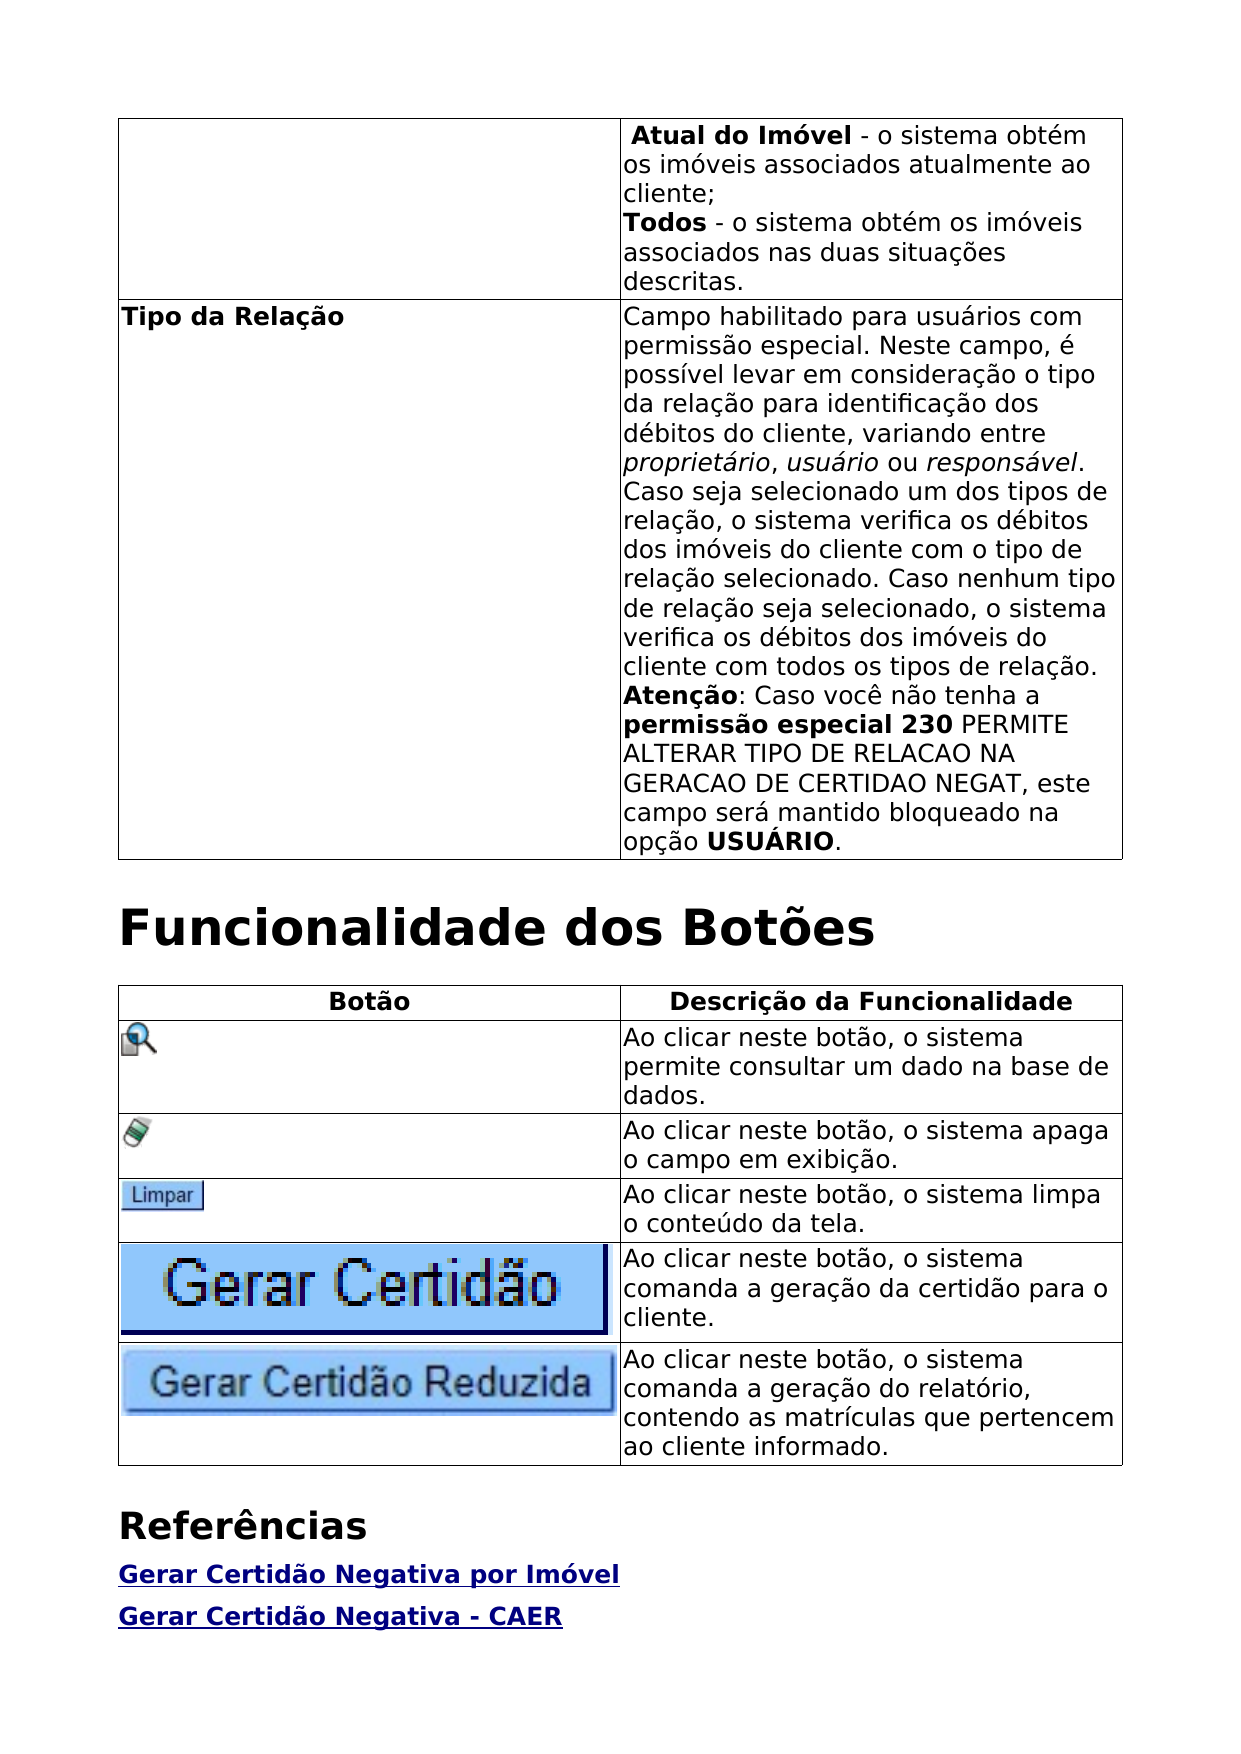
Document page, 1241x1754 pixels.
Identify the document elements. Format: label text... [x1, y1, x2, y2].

subtitle Funcionalidade dos Botões [118, 899, 1122, 957]
table_cell [119, 1114, 620, 1177]
subtitle Referências [118, 1504, 1122, 1548]
table_cell Campo habilitado para usuários com permissão especial. Neste campo, é possível levar em consideração o tipo da relação para identificação dos débitos do cliente, variando entre proprietário, usuário ou responsável. Caso seja selecionado um dos tipos de relação, o sistema verifica os débitos dos imóveis do cliente com o tipo de relação selecionado. Caso nenhum tipo de relação seja selecionado, o sistema verifica os débitos dos imóveis do cliente com todos os tipos de relação. Atenção: Caso você não tenha a permissão especial 230 PERMITE ALTERAR TIPO DE RELACAO NA GERACAO DE CERTIDAO NEGAT, este campo será mantido bloqueado na opção USUÁRIO. [621, 300, 1122, 859]
table_cell Ao clicar neste botão, o sistema comanda a geração da certidão para o cliente. [621, 1243, 1122, 1342]
table_cell Ao clicar neste botão, o sistema comanda a geração do relatório, contendo as matrículas que pertencem ao cliente informado. [621, 1343, 1122, 1465]
table_cell Ao clicar neste botão, o sistema limpa o conteúdo da tela. [621, 1179, 1122, 1242]
table_cell Ao clicar neste botão, o sistema apaga o campo em exibição. [621, 1114, 1122, 1177]
picture [121, 1244, 618, 1340]
table_cell [119, 1179, 620, 1242]
table_cell [119, 119, 620, 299]
text Gerar Certidão Negativa - CAER [118, 1602, 1122, 1632]
text Gerar Certidão Negativa por Imóvel [118, 1561, 1122, 1590]
table_header Botão [119, 986, 620, 1020]
table_cell [119, 1021, 620, 1113]
picture [121, 1180, 204, 1212]
table_cell Ao clicar neste botão, o sistema permite consultar um dado na base de dados. [621, 1021, 1122, 1113]
table_cell [119, 1343, 620, 1465]
table_cell Atual do Imóvel - o sistema obtém os imóveis associados atualmente ao cliente; Todos - o sistema obtém os imóveis associados nas duas situações descritas. [621, 119, 1122, 299]
picture [121, 1116, 153, 1149]
picture [121, 1345, 618, 1416]
table_header Descrição da Funcionalidade [621, 986, 1122, 1020]
picture [121, 1022, 157, 1056]
table_cell Tipo da Relação [119, 300, 620, 859]
